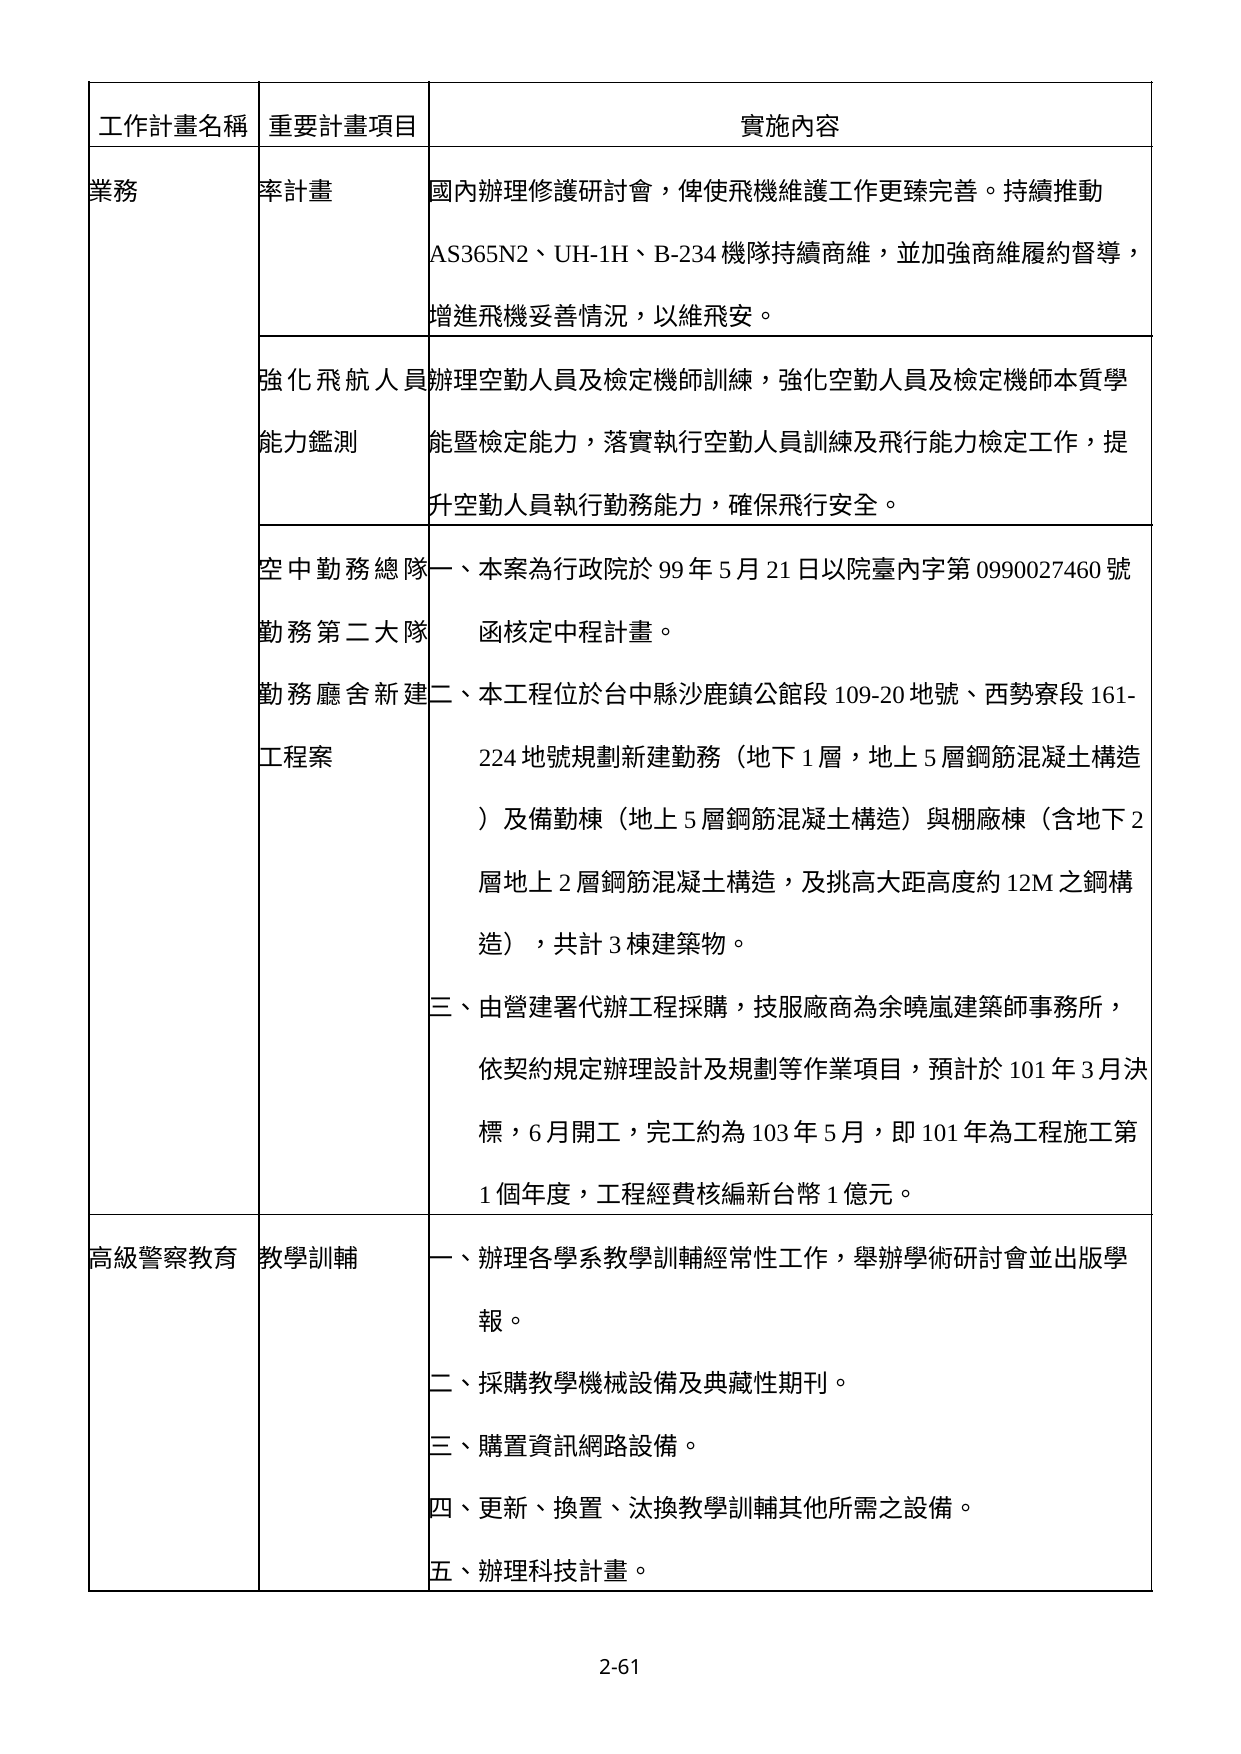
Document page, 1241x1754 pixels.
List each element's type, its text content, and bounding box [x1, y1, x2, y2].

table_cell 空中勤務總隊勤務第二大隊勤務廳舍新建工程案 [260, 526, 428, 1213]
table_cell 教學訓輔 [260, 1215, 428, 1590]
table_cell 辦理空勤人員及檢定機師訓練，強化空勤人員及檢定機師本質學能暨檢定能力，落實執行空勤人員訓練及飛行能力檢定工作，提升空勤人員執行勤務能力，確保飛行安全。 [430, 337, 1151, 524]
table_cell 規劃安排AS365國外修護訓練教官來台實施維修訓練講習，並於國內辦理修護研討會，俾使飛機維護工作更臻完善。持續推動AS365N2、UH-1H、B-234機隊持續商維，並加強商維履約督導，增進飛機妥善情況，以維飛安。 [430, 147, 1151, 335]
table_cell 維繫飛機妥善率計畫 [260, 147, 428, 335]
table_header 實施內容 [430, 83, 1151, 146]
table_cell 空中勤務總隊業務 [90, 147, 258, 1213]
table_cell 一、本案為行政院於99年5月21日以院臺內字第0990027460號函核定中程計畫。 二、本工程位於台中縣沙鹿鎮公館段109-20地號、西勢寮段161-224地號規劃新建勤務（地下1層，地上5層鋼筋混凝土構造）及備勤棟（地上5層鋼筋混凝土構造）與棚廠棟（含地下2層地上2層鋼筋混凝土構造，及挑高大距高度約12M之鋼構造），共計3棟建築物。 三、由營建署代辦工程採購，技服廠商為余曉嵐建築師事務所，依契約規定辦理設計及規劃等作業項目，預計於101年3月決標，6月開工，完工約為103年5月，即101年為工程施工第1個年度，工程經費核編新台幣1億元。 [430, 526, 1151, 1213]
table_cell 一、辦理各學系教學訓輔經常性工作，舉辦學術研討會並出版學報。 二、採購教學機械設備及典藏性期刊。 三、購置資訊網路設備。 四、更新、換置、汰換教學訓輔其他所需之設備。 五、辦理科技計畫。 [430, 1215, 1151, 1590]
table_header 工作計畫名稱 [90, 83, 258, 146]
table_header 重要計畫項目 [260, 83, 428, 146]
table_cell 強化飛航人員能力鑑測 [260, 337, 428, 524]
table_cell 高級警察教育 [90, 1215, 258, 1590]
